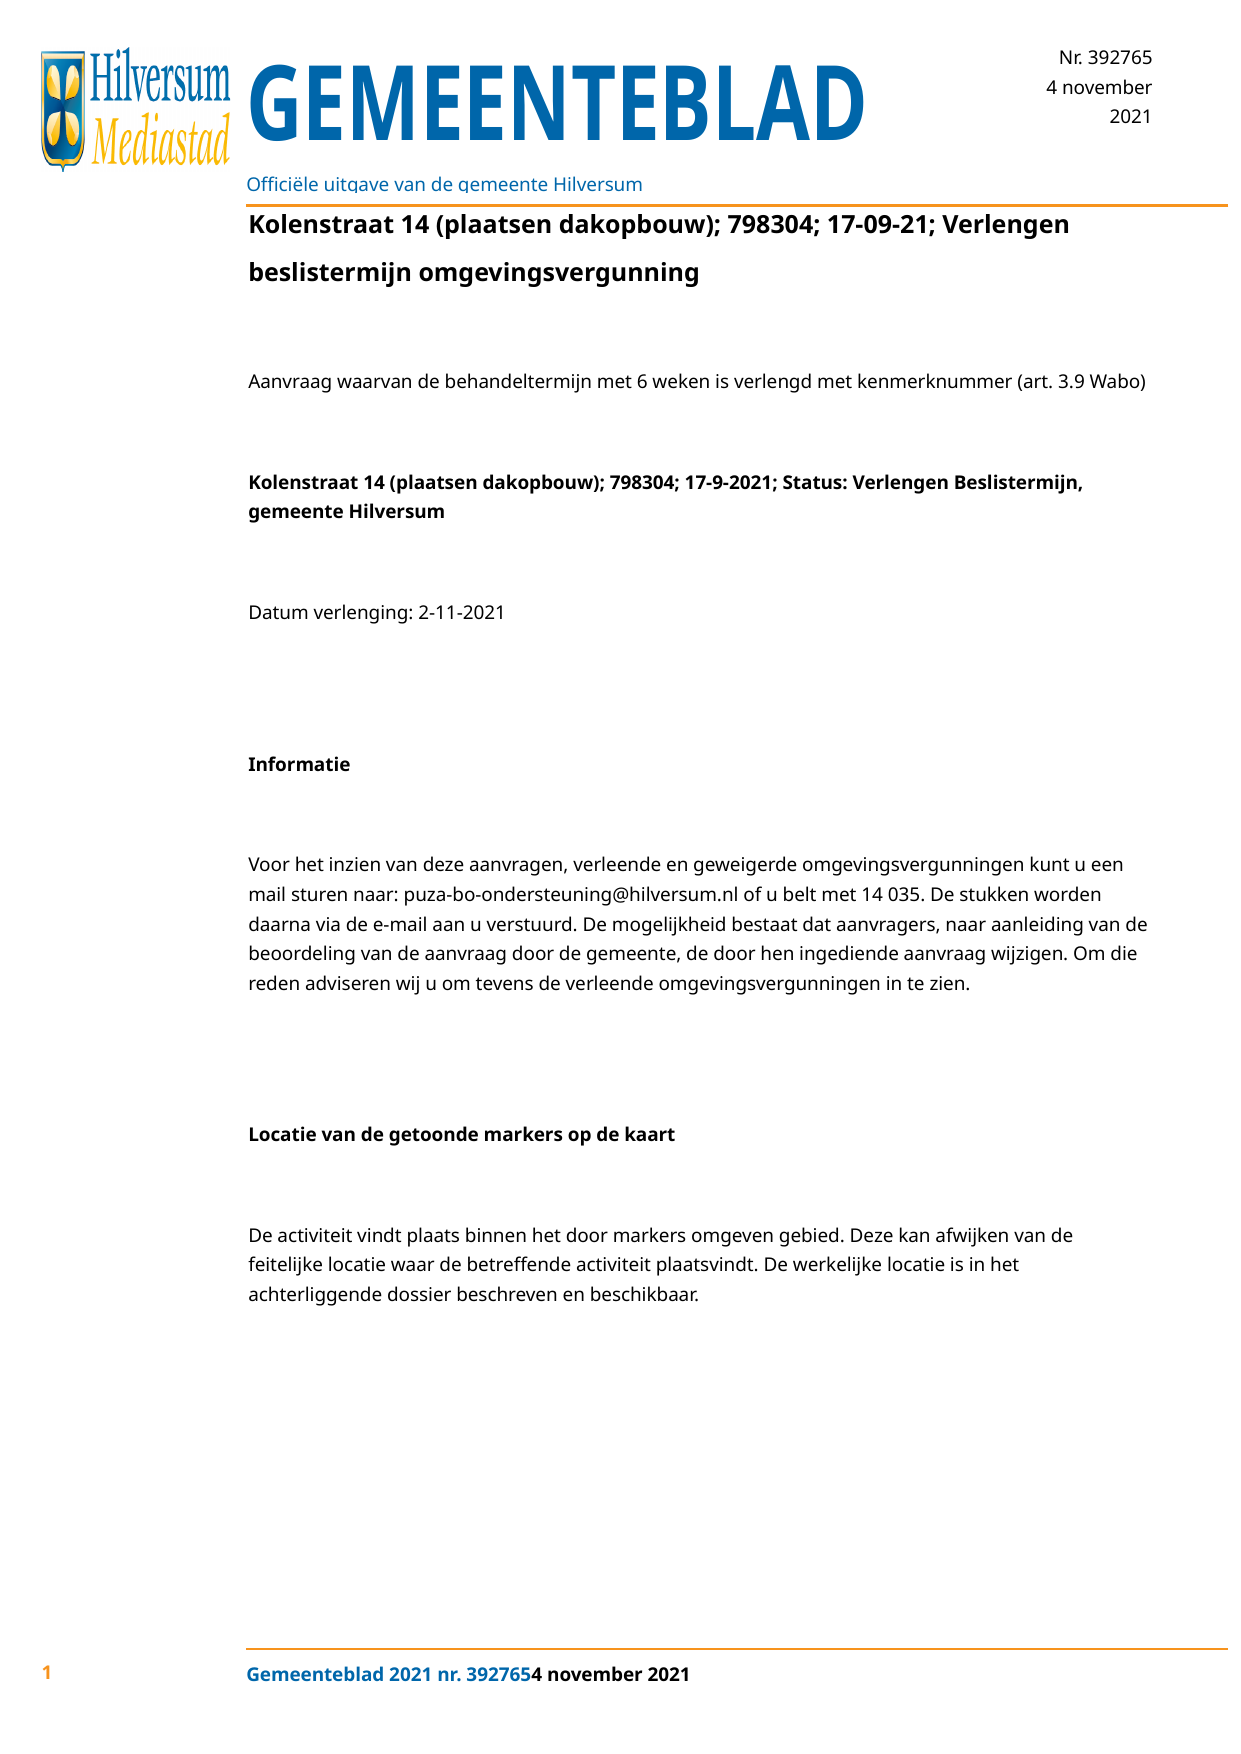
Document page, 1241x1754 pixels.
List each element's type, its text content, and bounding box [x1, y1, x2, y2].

text Locatie van de getoonde markers op de kaart [248, 1121, 1152, 1147]
text Kolenstraat 14 (plaatsen dakopbouw); 798304; 17-9-2021; Status: Verlengen Beslistermijn, gemeente Hilversum [248, 469, 1152, 524]
text Voor het inzien van deze aanvragen, verleende en geweigerde omgevingsvergunningen kunt u een mail sturen naar: puza-bo-ondersteuning@hilversum.nl of u belt met 14 035. De stukken worden daarna via de e-mail aan u verstuurd. De mogelijkheid bestaat dat aanvragers, naar aanleiding van de beoordeling van de aanvraag door de gemeente, de door hen ingediende aanvraag wijzigen. Om die reden adviseren wij u om tevens de verleende omgevingsvergunningen in te zien. [248, 852, 1152, 996]
picture [41, 47, 231, 172]
text Aanvraag waarvan de behandeltermijn met 6 weken is verlengd met kenmerknummer (art. 3.9 Wabo) [248, 368, 1152, 394]
text Datum verlenging: 2-11-2021 [248, 599, 1152, 625]
text De activiteit vindt plaats binnen het door markers omgeven gebied. Deze kan afwijken van de feitelijke locatie waar de betreffende activiteit plaatsvindt. De werkelijke locatie is in het achterliggende dossier beschreven en beschikbaar. [248, 1222, 1152, 1307]
text Kolenstraat 14 (plaatsen dakopbouw); 798304; 17-09-21; Verlengen beslistermijn omgevingsvergunning [248, 207, 1152, 288]
text Informatie [248, 751, 1152, 777]
